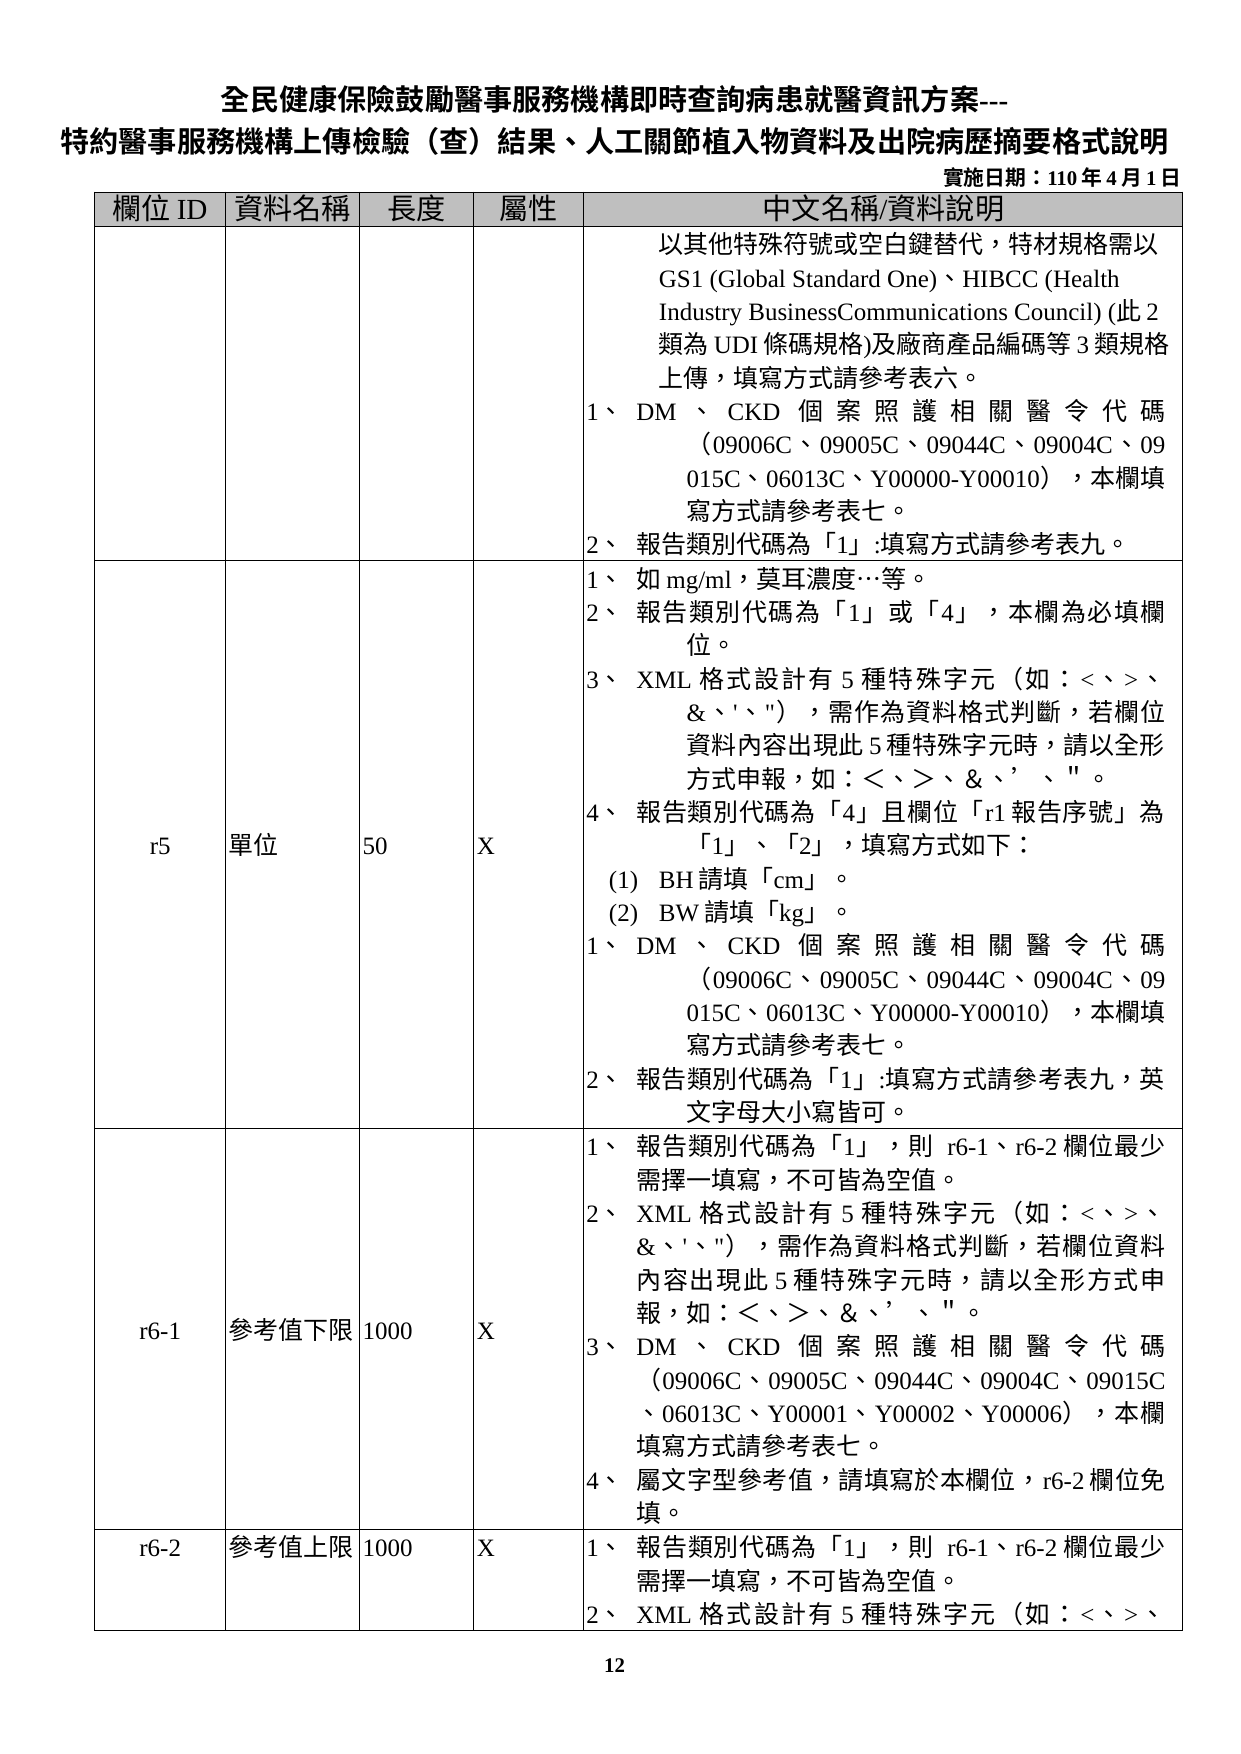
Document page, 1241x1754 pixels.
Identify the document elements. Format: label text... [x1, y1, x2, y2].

table_cell 如mg/ml，莫耳濃度…等。 報告類別代碼為「1」或「4」，本欄為必填欄位。 XML格式設計有5種特殊字元（如：<、>、&、'、"），需作為資料格式判斷，若欄位資料內容出現此5種特殊字元時，請以全形方式申報，如：＜、＞、＆、’、＂。 報告類別代碼為「4」且欄位「r1報告序號」為「1」、「2」，填寫方式如下： BH請填「cm」。 BW請填「kg」。 DM、CKD個案照護相關醫令代碼（09006C、09005C、09044C、09004C、09015C、06013C、Y00000-Y00010），本欄填寫方式請參考表七。 報告類別代碼為「1」:填寫方式請參考表九，英文字母大小寫皆可。 [584, 561, 1182, 1128]
table_header 資料名稱 [226, 193, 359, 226]
table_cell X [474, 1129, 583, 1529]
table_header 欄位ID [95, 193, 225, 226]
table_cell [474, 227, 583, 560]
table_cell 1000 [360, 1129, 473, 1529]
table_cell r6-1 [95, 1129, 225, 1529]
table_cell X [474, 1530, 583, 1630]
table_cell 單位 [226, 561, 359, 1128]
table_header 屬性 [474, 193, 583, 226]
table_cell 參考值下限 [226, 1129, 359, 1529]
table_cell 報告類別代碼為「1」，則 r6-1、r6-2欄位最少需擇一填寫，不可皆為空值。 XML格式設計有5種特殊字元（如：<、>、&、'、"），需作為資料格式判斷，若欄位資料內容出現此5種特殊字元時，請以全形方式申報，如：＜、＞、＆、’、＂。 DM、CKD個案照護相關醫令代碼（09006C、09005C、09044C、09004C、09015C、06013C、Y00001、Y00002、Y00006），本欄填寫方式請參考表七。 屬文字型參考值，請填寫於本欄位，r6-2欄位免填。 [584, 1129, 1182, 1529]
table_cell [226, 227, 359, 560]
table_cell 報告類別代碼為「1」，則 r6-1、r6-2欄位最少需擇一填寫，不可皆為空值。 XML格式設計有5種特殊字元（如：<、>、 [584, 1530, 1182, 1630]
table_cell r5 [95, 561, 225, 1128]
table_cell 1000 [360, 1530, 473, 1630]
table_cell [360, 227, 473, 560]
table_header 長度 [360, 193, 473, 226]
table_cell X [474, 561, 583, 1128]
table_cell [95, 227, 225, 560]
table_header 中文名稱/資料說明 [584, 193, 1182, 226]
table_cell 檢驗報告結果，如陽、25…等。 報告類別代碼為「1」或「4」，本欄為必填欄位。 XML格式設計有5種特殊字元（如：<、>、&、'、"），需作為資料格式判斷，若欄位資料內容出現此5種特殊字元時，請以全形方式申報，如：＜、＞、＆、’、＂。 報告類別代碼為「4」，填寫方式如下： 「r1報告序號」為「1」(身高)，以四捨五入填至小數點第1位，如身高為 167.53cm，請填167.5；「r1報告序號」為「2」(體重)，以四捨五入填至小數點第2位，如體重為 43.536kg，請填43.54。 「r1報告序號」為「3」， ASA分級代碼如下： 1：分級Ⅰ 2：分級Ⅱ 3：分級Ⅲ 4：分級Ⅳ 5：分級Ⅴ 「r1報告序號」為「4」、「5」，本欄請填特材條碼，按執行術別使用之特材全數填報，每品項特材資料以半形分號間隔，間隔符號不可以其他特殊符號或空白鍵替代，特材規格需以GS1 (Global Standard One)、HIBCC (Health Industry BusinessCommunications Council) (此2類為UDI條碼規格)及廠商產品編碼等3類規格上傳，填寫方式請參考表六。 DM、CKD個案照護相關醫令代碼（09006C、09005C、09044C、09004C、09015C、06013C、Y00000-Y00010），本欄填寫方式請參考表七。 報告類別代碼為「1」:填寫方式請參考表九。 [584, 227, 1182, 560]
table_cell 50 [360, 561, 473, 1128]
table_cell r6-2 [95, 1530, 225, 1630]
table_cell 參考值上限 [226, 1530, 359, 1630]
